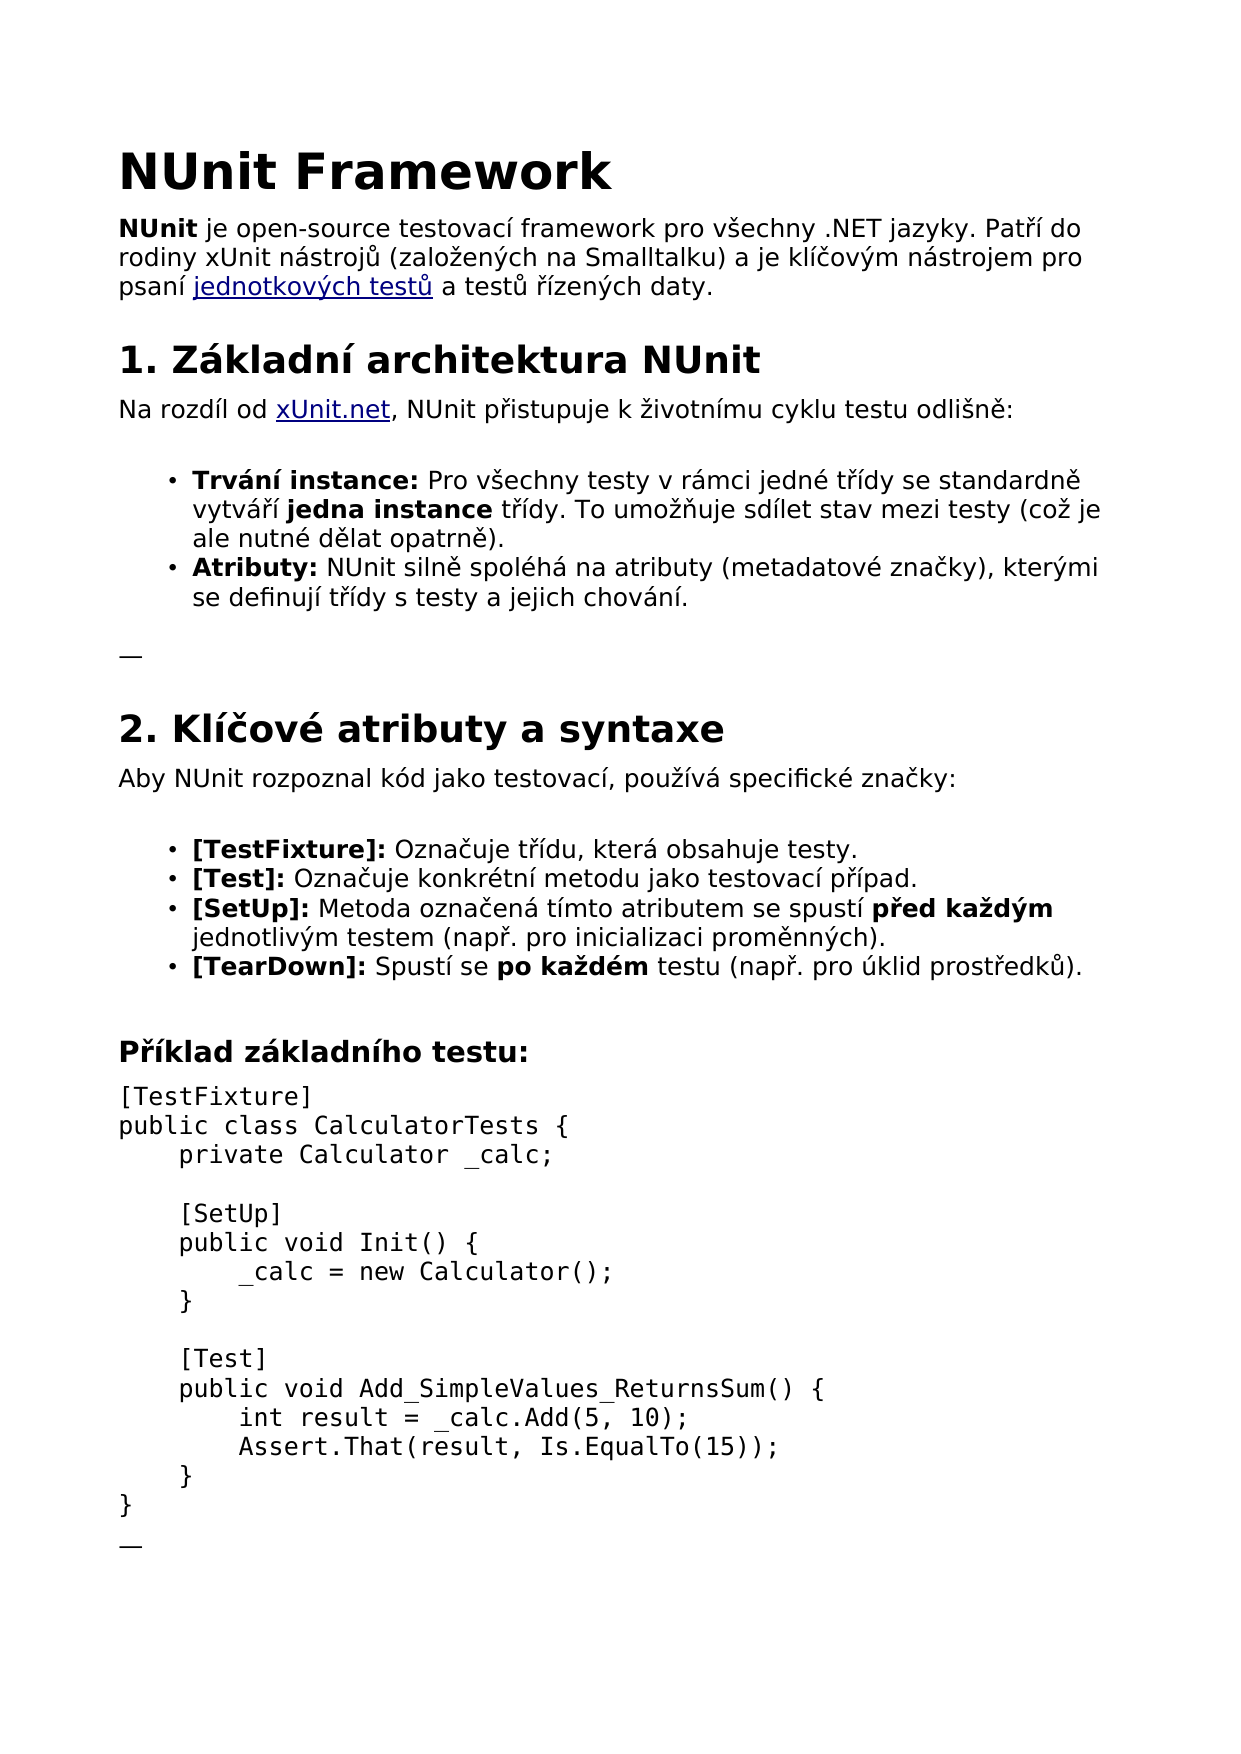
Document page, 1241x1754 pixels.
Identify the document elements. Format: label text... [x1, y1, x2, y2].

text [TestFixture] public class CalculatorTests { private Calculator _calc; [SetUp] public void Init() { _calc = new Calculator(); } [Test] public void Add_SimpleValues_ReturnsSum() { int result = _calc.Add(5, 10); Assert.That(result, Is.EqualTo(15)); } } [118, 1082, 1122, 1520]
subtitle Příklad základního testu: [118, 1036, 1122, 1070]
list [Test]: Označuje konkrétní metodu jako testovací případ. [177, 864, 1122, 894]
subtitle 1. Základní architektura NUnit [118, 339, 1122, 382]
text Na rozdíl od xUnit.net, NUnit přistupuje k životnímu cyklu testu odlišně: [118, 395, 1122, 424]
list [TearDown]: Spustí se po každém testu (např. pro úklid prostředků). [177, 952, 1122, 981]
text — [118, 641, 1122, 671]
list [SetUp]: Metoda označená tímto atributem se spustí před každým jednotlivým testem (např. pro inicializaci proměnných). [177, 894, 1122, 952]
text NUnit je open-source testovací framework pro všechny .NET jazyky. Patří do rodiny xUnit nástrojů (založených na Smalltalku) a je klíčovým nástrojem pro psaní jednotkových testů a testů řízených daty. [118, 214, 1122, 301]
text Aby NUnit rozpoznal kód jako testovací, používá specifické značky: [118, 764, 1122, 793]
list Atributy: NUnit silně spoléhá na atributy (metadatové značky), kterými se definují třídy s testy a jejich chování. [177, 554, 1122, 612]
text — [118, 1531, 1122, 1561]
subtitle 2. Klíčové atributy a syntaxe [118, 708, 1122, 752]
list Trvání instance: Pro všechny testy v rámci jedné třídy se standardně vytváří jedna instance třídy. To umožňuje sdílet stav mezi testy (což je ale nutné dělat opatrně). [177, 466, 1122, 554]
list [TestFixture]: Označuje třídu, která obsahuje testy. [177, 835, 1122, 864]
subtitle NUnit Framework [118, 143, 1122, 201]
